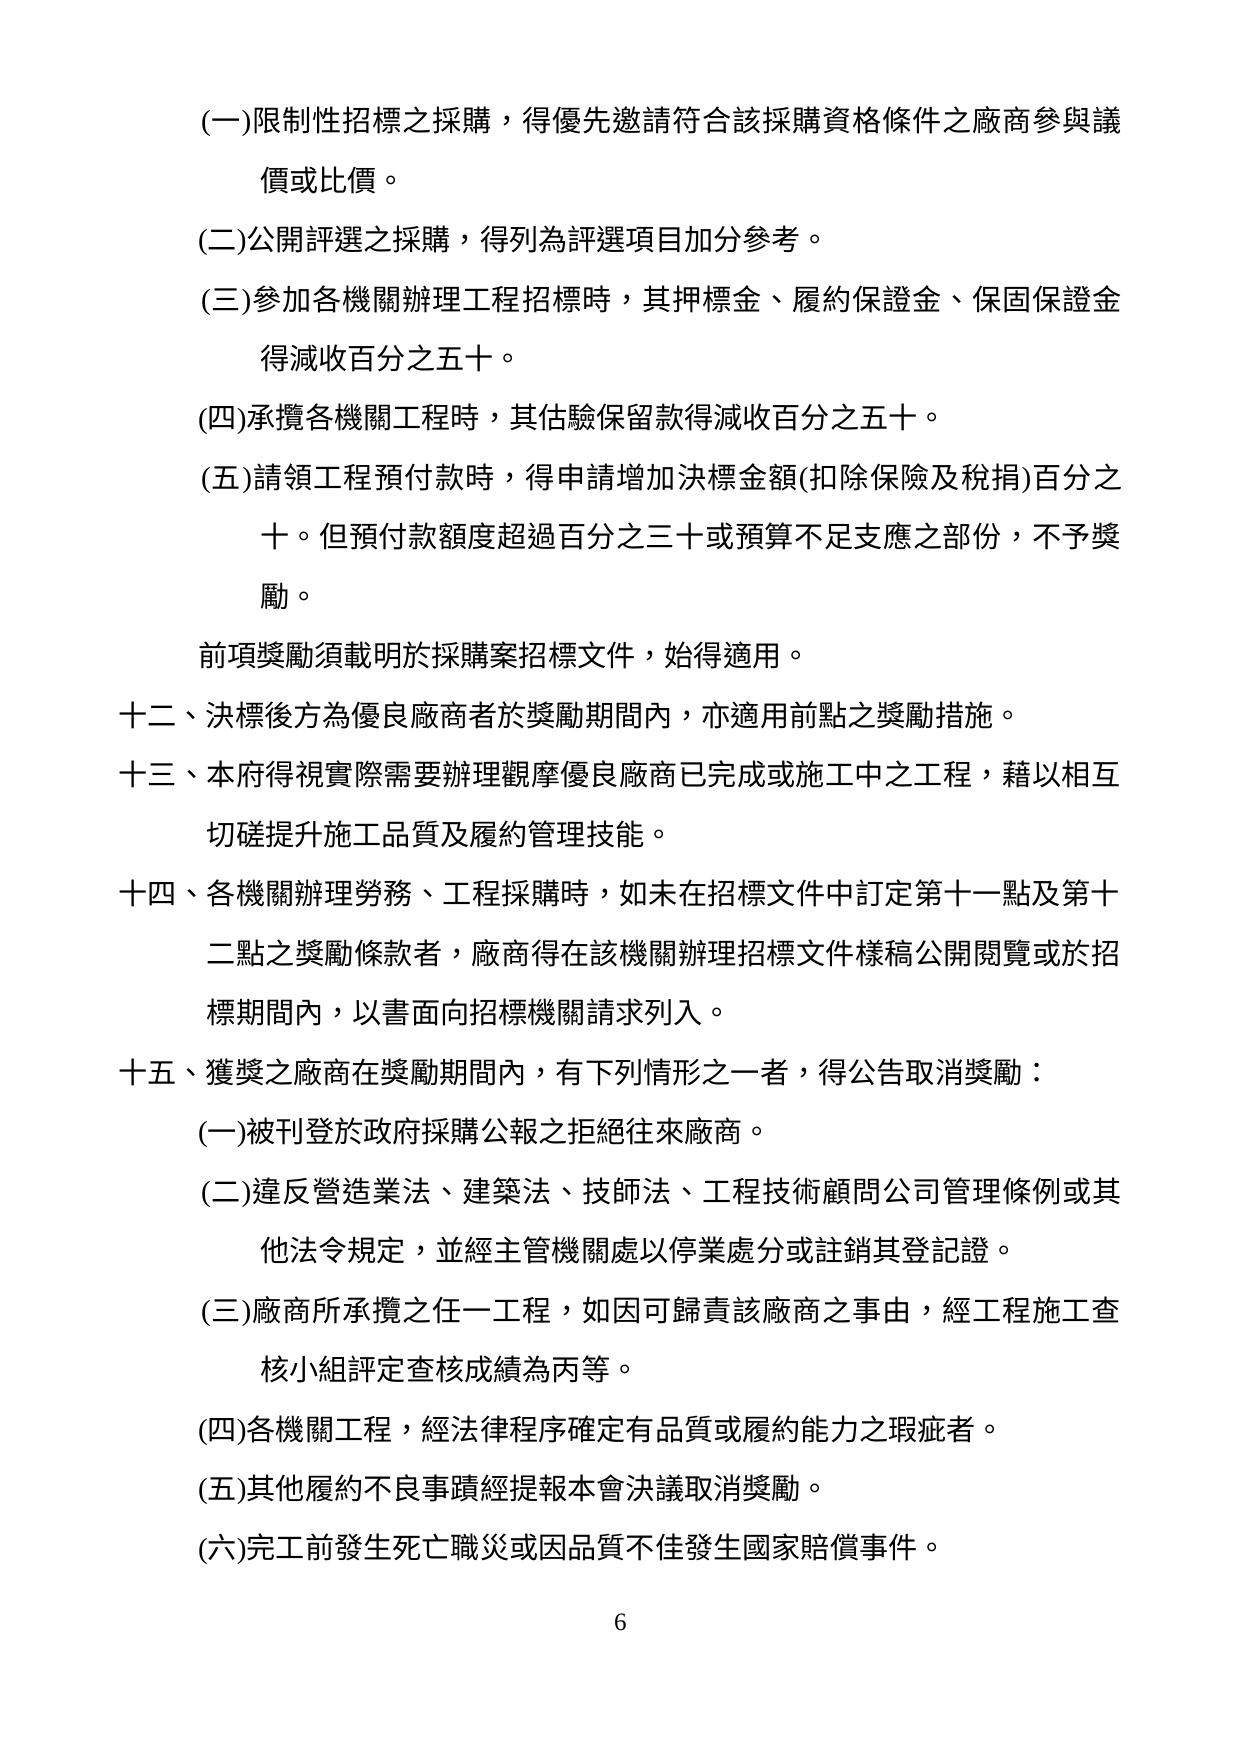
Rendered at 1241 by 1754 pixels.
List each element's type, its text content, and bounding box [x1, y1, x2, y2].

text (四)承攬各機關工程時，其估驗保留款得減收百分之五十。 [198, 398, 1122, 437]
text 前項獎勵須載明於採購案招標文件，始得適用。 [198, 636, 1122, 675]
text 十五、獲獎之廠商在獎勵期間內，有下列情形之一者，得公告取消獎勵： [118, 1052, 1122, 1092]
text (四)各機關工程，經法律程序確定有品質或履約能力之瑕疵者。 [198, 1409, 1122, 1448]
text (五)請領工程預付款時，得申請增加決標金額(扣除保險及稅捐)百分之十。但預付款額度超過百分之三十或預算不足支應之部份，不予獎勵。 [201, 457, 1122, 616]
text 十三、本府得視實際需要辦理觀摩優良廠商已完成或施工中之工程，藉以相互切磋提升施工品質及履約管理技能。 [118, 754, 1122, 854]
text (五)其他履約不良事蹟經提報本會決議取消獎勵。 [198, 1468, 1122, 1508]
text (六)完工前發生死亡職災或因品質不佳發生國家賠償事件。 [198, 1528, 1122, 1567]
text (二)違反營造業法、建築法、技師法、工程技術顧問公司管理條例或其他法令規定，並經主管機關處以停業處分或註銷其登記證。 [201, 1171, 1122, 1270]
text (一)限制性招標之採購，得優先邀請符合該採購資格條件之廠商參與議價或比價。 [201, 100, 1122, 199]
text (三)參加各機關辦理工程招標時，其押標金、履約保證金、保固保證金得減收百分之五十。 [201, 279, 1122, 378]
text 十四、各機關辦理勞務、工程採購時，如未在招標文件中訂定第十一點及第十二點之獎勵條款者，廠商得在該機關辦理招標文件樣稿公開閱覽或於招標期間內，以書面向招標機關請求列入。 [118, 873, 1122, 1032]
text (三)廠商所承攬之任一工程，如因可歸責該廠商之事由，經工程施工查核小組評定查核成績為丙等。 [201, 1290, 1122, 1389]
text 十二、決標後方為優良廠商者於獎勵期間內，亦適用前點之獎勵措施。 [118, 695, 1122, 735]
text (一)被刊登於政府採購公報之拒絕往來廠商。 [198, 1111, 1122, 1151]
text (二)公開評選之採購，得列為評選項目加分參考。 [198, 219, 1122, 259]
